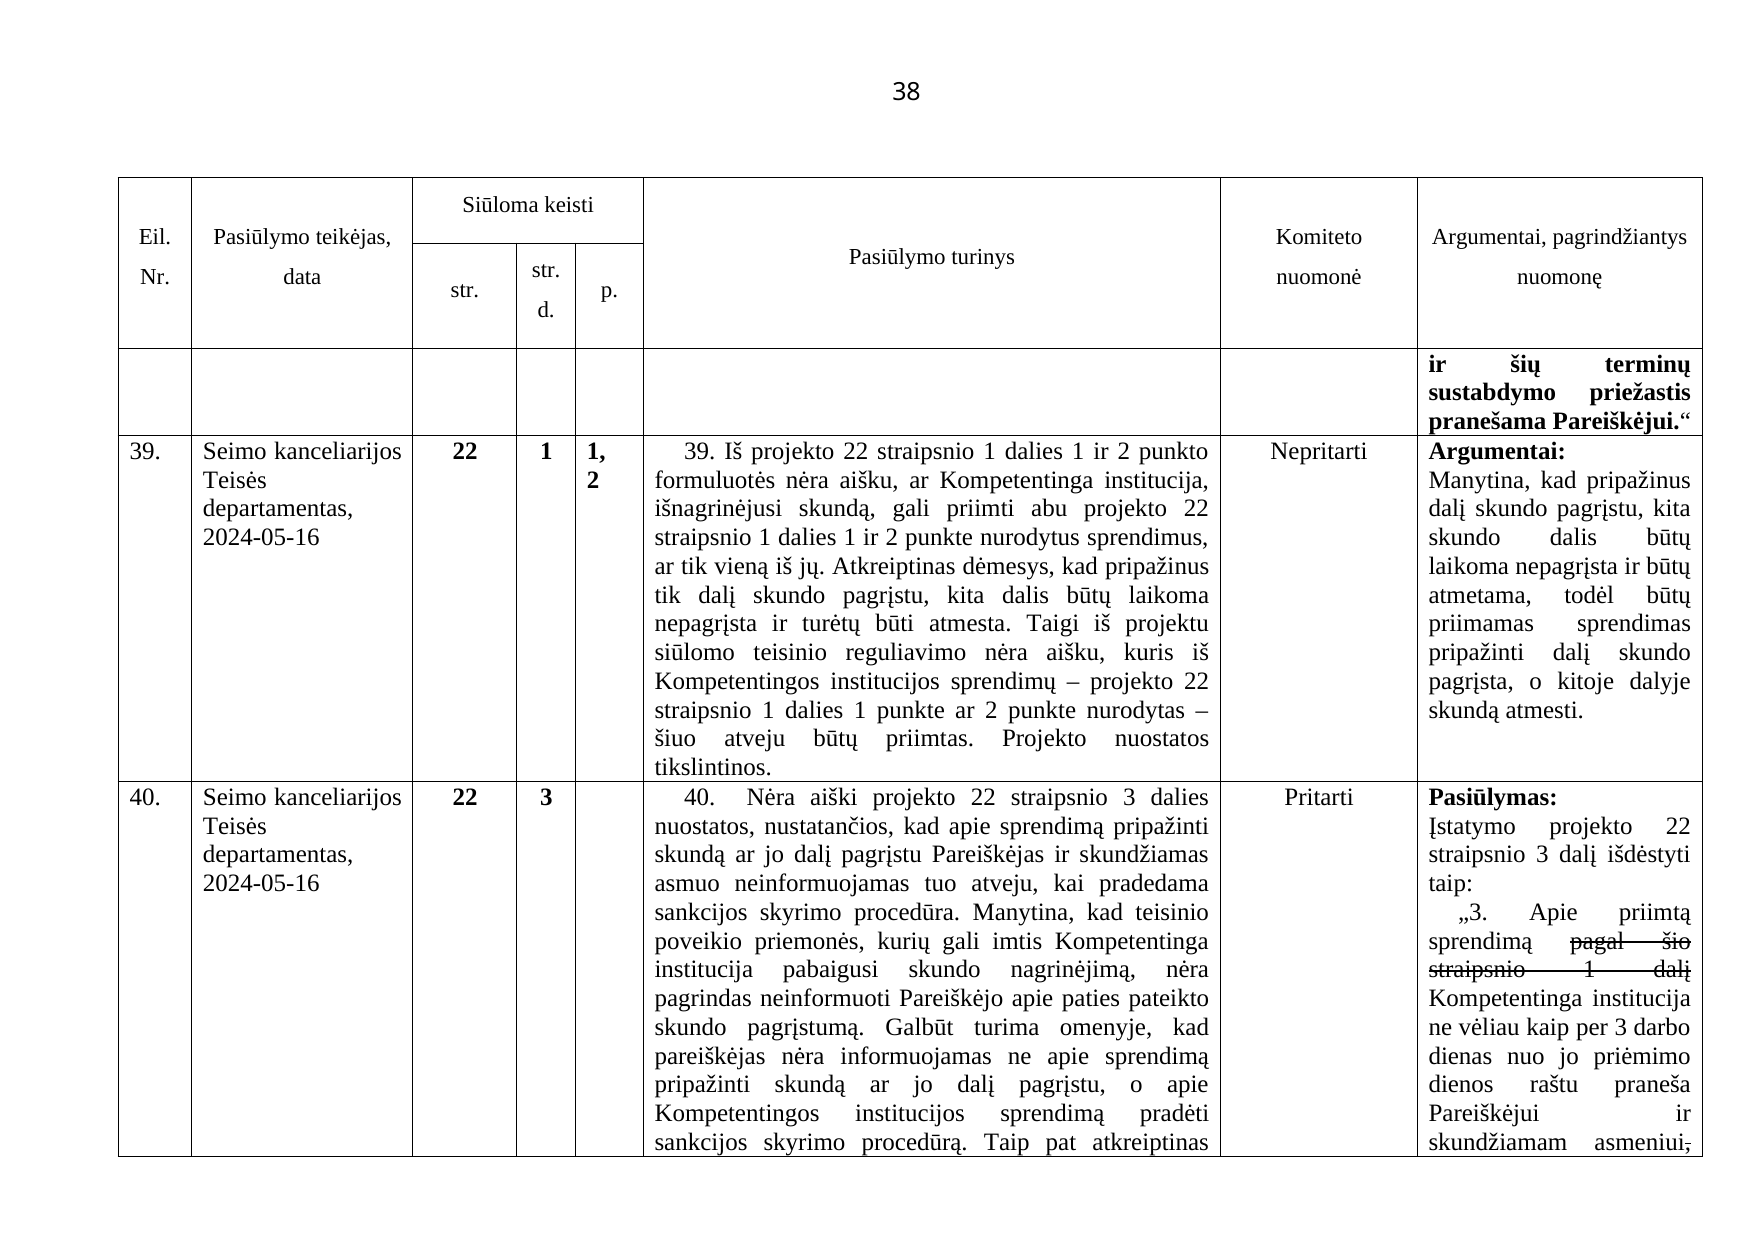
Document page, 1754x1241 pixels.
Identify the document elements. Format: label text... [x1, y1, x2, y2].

table_cell 22 [413, 436, 516, 781]
table_cell ir šių terminų sustabdymo priežastis pranešama Pareiškėjui.“ [1418, 349, 1702, 435]
table_header Siūloma keisti [413, 178, 643, 243]
table_cell Pritarti [1221, 782, 1417, 1156]
table_cell [517, 349, 575, 435]
table_cell [1221, 349, 1417, 435]
table_cell Pasiūlymas: Įstatymo projekto 22 straipsnio 3 dalį išdėstyti taip: „3. Apie priimtą sprendimą pagal šio straipsnio 1 dalį Kompetentinga institucija ne vėliau kaip per 3 darbo dienas nuo jo priėmimo dienos raštu praneša Pareiškėjui ir skundžiamam asmeniui, [1418, 782, 1702, 1156]
table_cell [413, 349, 516, 435]
table_cell Seimo kanceliarijos Teisės departamentas, 2024-05-16 [192, 436, 412, 781]
table_cell Nepritarti [1221, 436, 1417, 781]
table_cell 1, 2 [576, 436, 643, 781]
table_cell [192, 349, 412, 435]
table_cell 40. Nėra aiški projekto 22 straipsnio 3 dalies nuostatos, nustatančios, kad apie sprendimą pripažinti skundą ar jo dalį pagrįstu Pareiškėjas ir skundžiamas asmuo neinformuojamas tuo atveju, kai pradedama sankcijos skyrimo procedūra. Manytina, kad teisinio poveikio priemonės, kurių gali imtis Kompetentinga institucija pabaigusi skundo nagrinėjimą, nėra pagrindas neinformuoti Pareiškėjo apie paties pateikto skundo pagrįstumą. Galbūt turima omenyje, kad pareiškėjas nėra informuojamas ne apie sprendimą pripažinti skundą ar jo dalį pagrįstu, o apie Kompetentingos institucijos sprendimą pradėti sankcijos skyrimo procedūrą. Taip pat atkreiptinas [644, 782, 1220, 1156]
table_cell str. d. [517, 244, 575, 348]
table_cell [644, 349, 1220, 435]
table_header Pasiūlymo teikėjas, data [192, 178, 412, 348]
table_cell 22 [413, 782, 516, 1156]
table_cell 3 [517, 782, 575, 1156]
table_cell 40. [119, 782, 191, 1156]
table_header Komiteto nuomonė [1221, 178, 1417, 348]
table_cell Seimo kanceliarijos Teisės departamentas, 2024-05-16 [192, 782, 412, 1156]
table_cell [576, 349, 643, 435]
table_cell 1 [517, 436, 575, 781]
table_header Pasiūlymo turinys [644, 178, 1220, 348]
table_cell 39. [119, 436, 191, 781]
table_cell [119, 349, 191, 435]
table_header Eil. Nr. [119, 178, 191, 348]
table_cell Argumentai: Manytina, kad pripažinus dalį skundo pagrįstu, kita skundo dalis būtų laikoma nepagrįsta ir būtų atmetama, todėl būtų priimamas sprendimas pripažinti dalį skundo pagrįsta, o kitoje dalyje skundą atmesti. [1418, 436, 1702, 781]
table_header Argumentai, pagrindžiantys nuomonę [1418, 178, 1702, 348]
table_cell p. [576, 244, 643, 348]
table_cell [576, 782, 643, 1156]
table_cell 39. Iš projekto 22 straipsnio 1 dalies 1 ir 2 punkto formuluotės nėra aišku, ar Kompetentinga institucija, išnagrinėjusi skundą, gali priimti abu projekto 22 straipsnio 1 dalies 1 ir 2 punkte nurodytus sprendimus, ar tik vieną iš jų. Atkreiptinas dėmesys, kad pripažinus tik dalį skundo pagrįstu, kita dalis būtų laikoma nepagrįsta ir turėtų būti atmesta. Taigi iš projektu siūlomo teisinio reguliavimo nėra aišku, kuris iš Kompetentingos institucijos sprendimų – projekto 22 straipsnio 1 dalies 1 punkte ar 2 punkte nurodytas – šiuo atveju būtų priimtas. Projekto nuostatos tikslintinos. [644, 436, 1220, 781]
table_cell str. [413, 244, 516, 348]
